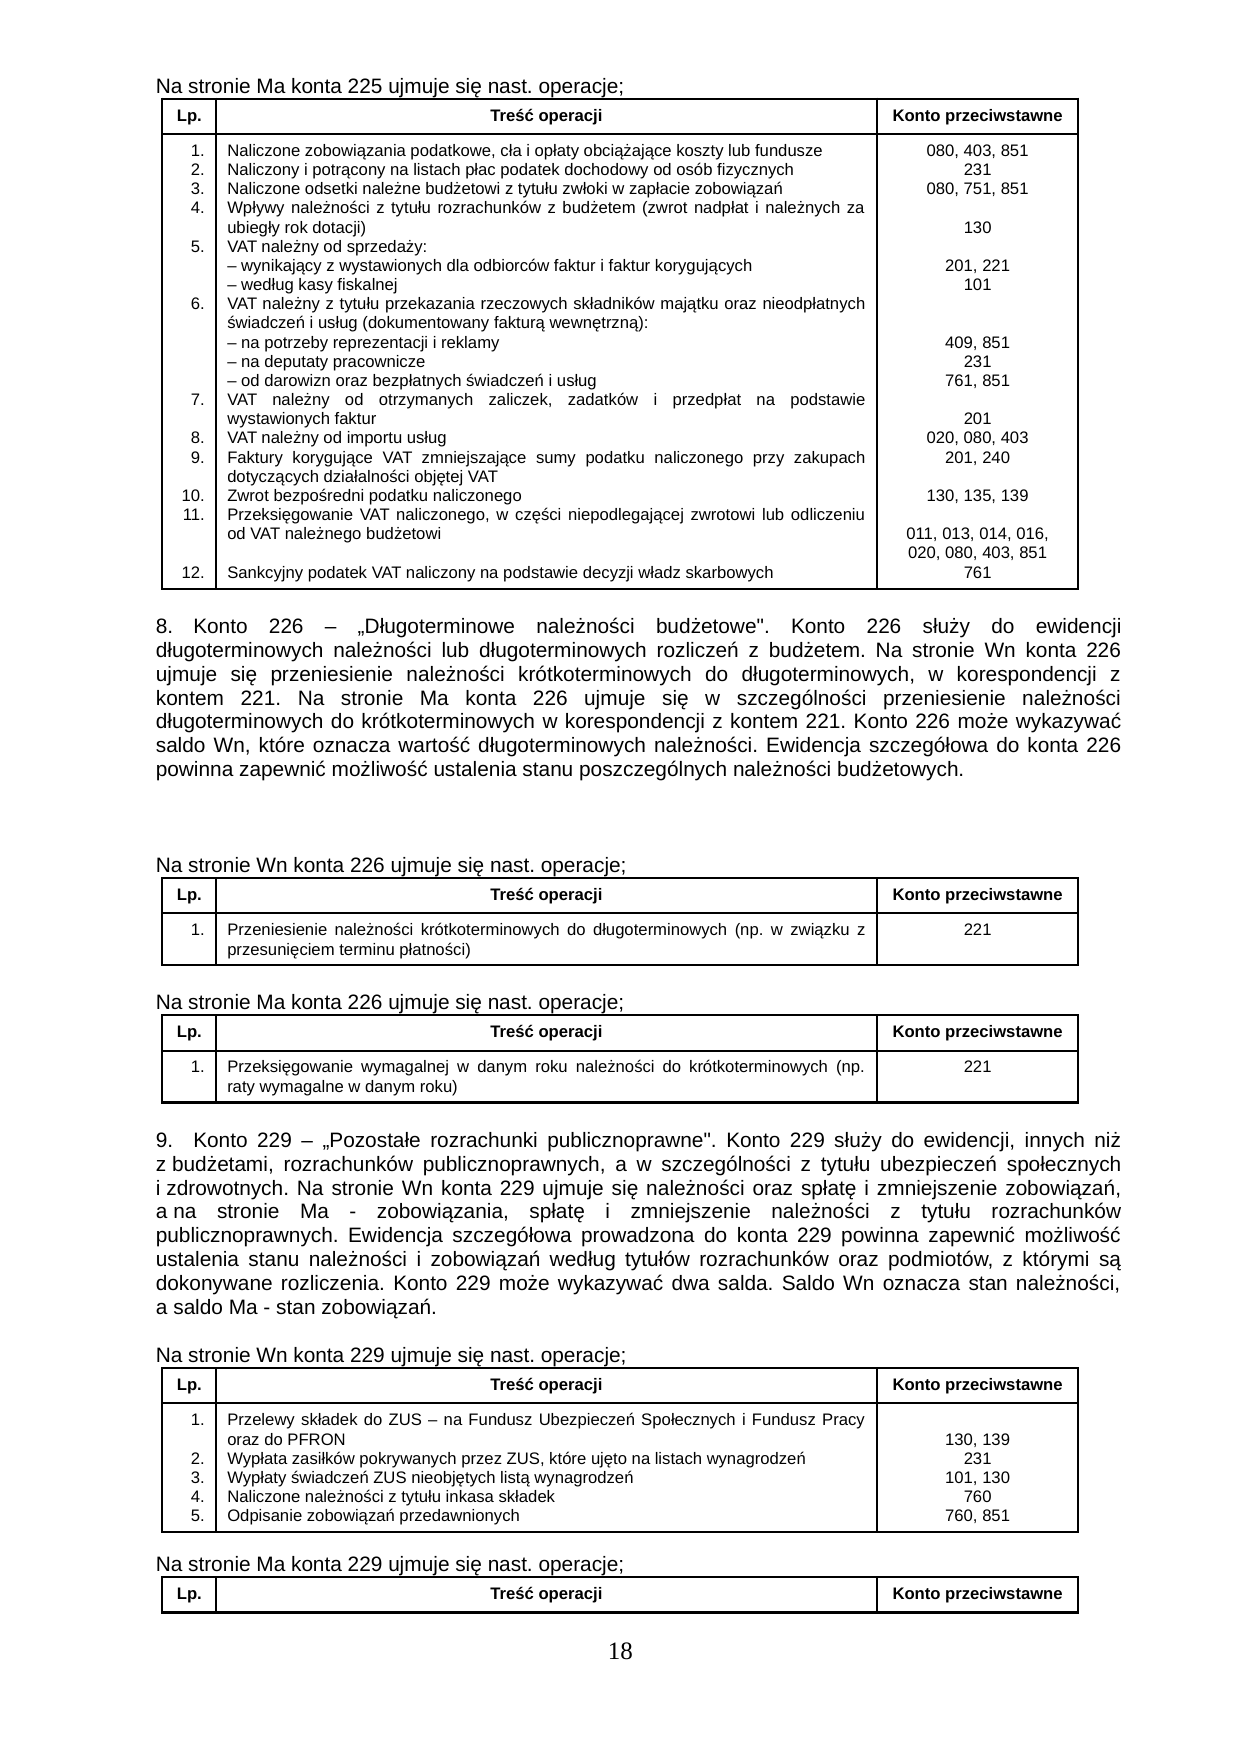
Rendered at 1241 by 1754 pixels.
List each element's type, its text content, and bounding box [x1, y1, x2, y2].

table_header Konto przeciwstawne [878, 1016, 1077, 1049]
text Na stronie Ma konta 225 ujmuje się nast. operacje; [156, 74, 1122, 98]
table_header Treść operacji [217, 879, 876, 912]
table_header Treść operacji [217, 1369, 876, 1402]
table_cell Przelewy składek do ZUS – na Fundusz Ubezpieczeń Społecznych i Fundusz Pracy oraz do PFRON Wypłata zasiłków pokrywanych przez ZUS, które ujęto na listach wynagrodzeń Wypłaty świadczeń ZUS nieobjętych listą wynagrodzeń Naliczone należności z tytułu inkasa składek Odpisanie zobowiązań przedawnionych [217, 1404, 876, 1531]
text Na stronie Wn konta 229 ujmuje się nast. operacje; [156, 1343, 1122, 1367]
table_cell 221 [878, 1052, 1077, 1101]
table_header Konto przeciwstawne [878, 1369, 1077, 1402]
table_header Konto przeciwstawne [878, 100, 1077, 133]
table_header Lp. [163, 1578, 215, 1611]
table_cell 080, 403, 851 231 080, 751, 851 130 201, 221 101 409, 851 231 761, 851 201 020, 080, 403 201, 240 130, 135, 139 011, 013, 014, 016, 020, 080, 403, 851 761 [878, 135, 1077, 587]
text Na stronie Ma konta 229 ujmuje się nast. operacje; [156, 1552, 1122, 1576]
table_header Lp. [163, 1016, 215, 1049]
table_header Treść operacji [217, 1016, 876, 1049]
text Na stronie Wn konta 226 ujmuje się nast. operacje; [156, 853, 1122, 877]
table_cell 1. [163, 914, 215, 964]
text Na stronie Ma konta 226 ujmuje się nast. operacje; [156, 990, 1122, 1014]
table_header Konto przeciwstawne [878, 879, 1077, 912]
table_cell 130, 139 231 101, 130 760 760, 851 [878, 1404, 1077, 1531]
table_header Lp. [163, 1369, 215, 1402]
list Konto 226 – „Długoterminowe należności budżetowe". Konto 226 służy do ewidencji długoterminowych należności lub długoterminowych rozliczeń z budżetem. Na stronie Wn konta 226 ujmuje się przeniesienie należności krótkoterminowych do długoterminowych, w korespondencji z kontem 221. Na stronie Ma konta 226 ujmuje się w szczególności przeniesienie należności długoterminowych do krótkoterminowych w korespondencji z kontem 221. Konto 226 może wykazywać saldo Wn, które oznacza wartość długoterminowych należności. Ewidencja szczegółowa do konta 226 powinna zapewnić możliwość ustalenia stanu poszczególnych należności budżetowych. [156, 613, 1122, 781]
table_cell 1. [163, 1052, 215, 1101]
table_header Konto przeciwstawne [878, 1578, 1077, 1611]
table_header Treść operacji [217, 100, 876, 133]
list Konto 229 – „Pozostałe rozrachunki publicznoprawne". Konto 229 służy do ewidencji, innych niż z budżetami, rozrachunków publicznoprawnych, a w szczególności z tytułu ubezpieczeń społecznych i zdrowotnych. Na stronie Wn konta 229 ujmuje się należności oraz spłatę i zmniejszenie zobowiązań, a na stronie Ma - zobowiązania, spłatę i zmniejszenie należności z tytułu rozrachunków publicznoprawnych. Ewidencja szczegółowa prowadzona do konta 229 powinna zapewnić możliwość ustalenia stanu należności i zobowiązań według tytułów rozrachunków oraz podmiotów, z którymi są dokonywane rozliczenia. Konto 229 może wykazywać dwa salda. Saldo Wn oznacza stan należności, a saldo Ma - stan zobowiązań. [156, 1127, 1122, 1319]
table_cell Przeniesienie należności krótkoterminowych do długoterminowych (np. w związku z przesunięciem terminu płatności) [217, 914, 876, 964]
table_cell Naliczone zobowiązania podatkowe, cła i opłaty obciążające koszty lub fundusze Naliczony i potrącony na listach płac podatek dochodowy od osób fizycznych Naliczone odsetki należne budżetowi z tytułu zwłoki w zapłacie zobowiązań Wpływy należności z tytułu rozrachunków z budżetem (zwrot nadpłat i należnych za ubiegły rok dotacji) VAT należny od sprzedaży: – wynikający z wystawionych dla odbiorców faktur i faktur korygujących – według kasy fiskalnej VAT należny z tytułu przekazania rzeczowych składników majątku oraz nieodpłatnych świadczeń i usług (dokumentowany fakturą wewnętrzną): – na potrzeby reprezentacji i reklamy – na deputaty pracownicze – od darowizn oraz bezpłatnych świadczeń i usług VAT należny od otrzymanych zaliczek, zadatków i przedpłat na podstawie wystawionych faktur VAT należny od importu usług Faktury korygujące VAT zmniejszające sumy podatku naliczonego przy zakupach dotyczących działalności objętej VAT Zwrot bezpośredni podatku naliczonego Przeksięgowanie VAT naliczonego, w części niepodlegającej zwrotowi lub odliczeniu od VAT należnego budżetowi Sankcyjny podatek VAT naliczony na podstawie decyzji władz skarbowych [217, 135, 876, 587]
table_header Lp. [163, 879, 215, 912]
table_cell Przeksięgowanie wymagalnej w danym roku należności do krótkoterminowych (np. raty wymagalne w danym roku) [217, 1052, 876, 1101]
table_header Lp. [163, 100, 215, 133]
table_header Treść operacji [217, 1578, 876, 1611]
table_cell 1. 2. 3. 4. 5. [163, 1404, 215, 1531]
table_cell 221 [878, 914, 1077, 964]
table_cell 1. 2. 3. 4. 5. 6. 7. 8. 9. 10. 11. 12. [163, 135, 215, 587]
